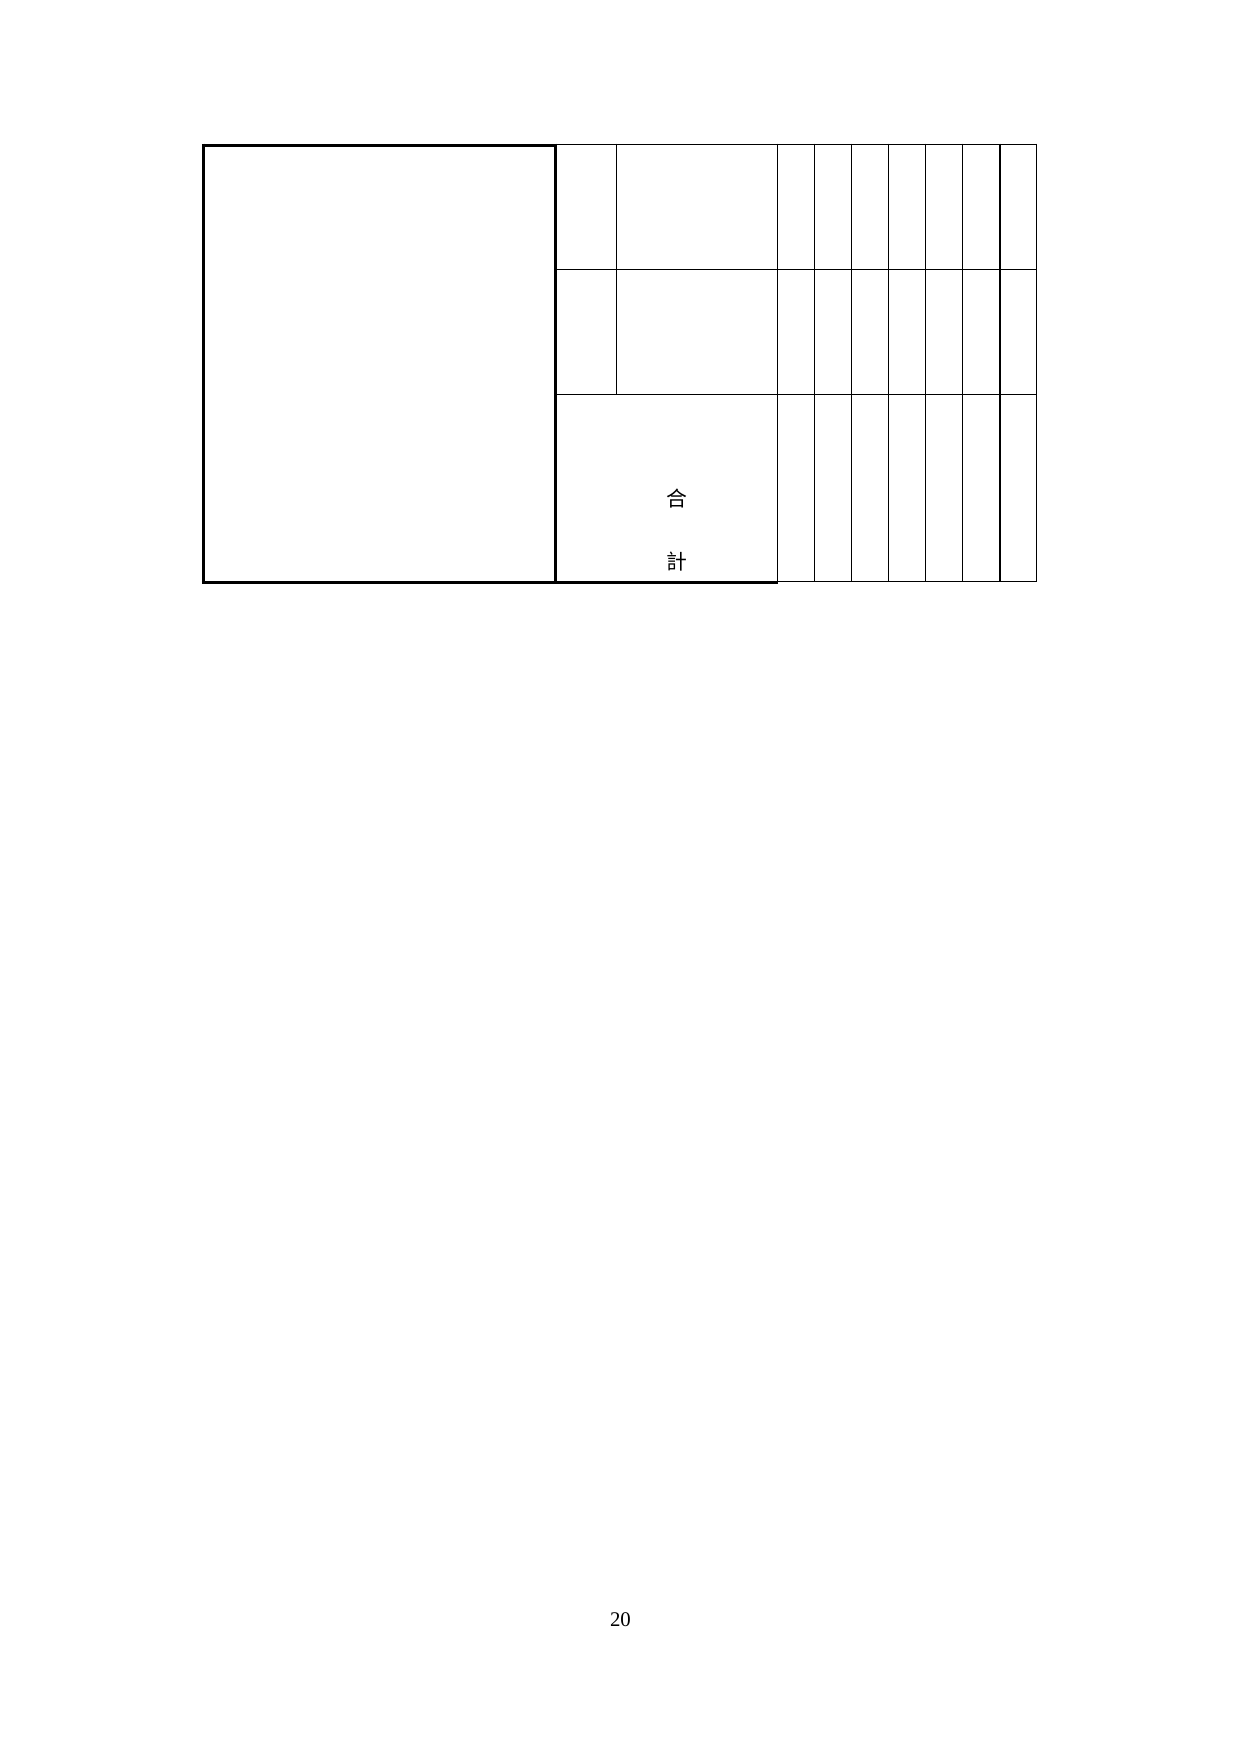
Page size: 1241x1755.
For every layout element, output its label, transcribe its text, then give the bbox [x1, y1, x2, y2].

table_cell [889, 270, 925, 393]
table_cell [926, 270, 962, 393]
table_cell [778, 270, 814, 393]
table_cell [889, 395, 925, 581]
table_cell [963, 270, 999, 393]
table_cell [926, 395, 962, 581]
table_cell [1001, 395, 1036, 581]
table_cell [1001, 270, 1036, 393]
table_cell [557, 270, 616, 393]
table_cell [852, 145, 888, 268]
table_cell [815, 395, 851, 581]
table_cell [815, 145, 851, 268]
table_cell [617, 145, 777, 268]
table_cell [963, 145, 999, 268]
table_cell [1001, 145, 1036, 268]
table_cell [557, 145, 616, 268]
table_cell [617, 270, 777, 393]
table_cell [852, 395, 888, 581]
table_cell [778, 395, 814, 581]
table_cell [815, 270, 851, 393]
table_cell [778, 145, 814, 268]
table_cell 使用說明： 受補助單位，請參照本單將支出單據依次對齊粘貼，如單據過小時則左邊可不對齊，稍向左移，而將單據粘貼於左右兩邊之中央，但上邊仍應對平粘貼。以貼一張單據為原則，如兩張以上單據粘貼一張時應加繕單據清單。 本單僅貼主要單據，如有附件，應註明張數，並將各項附件附於本單之後。 單據較大者，應於報銷時依本單據邊線尺寸，予以摺疊。 經手人及主管，均應於單據粘貼後於本單邊單粘貼騎縫上簽單。 支出用途由經手人在單內詳加說明。 影印本單使用時，大小請勿超過270mm，寬190mm標準，並裝成冊，連同費用結報明細表等辦理結報。 [205, 147, 554, 581]
table_cell [963, 395, 999, 581]
table_cell [926, 145, 962, 268]
table_cell [889, 145, 925, 268]
table_cell [852, 270, 888, 393]
table_cell 合 計 [557, 395, 777, 581]
